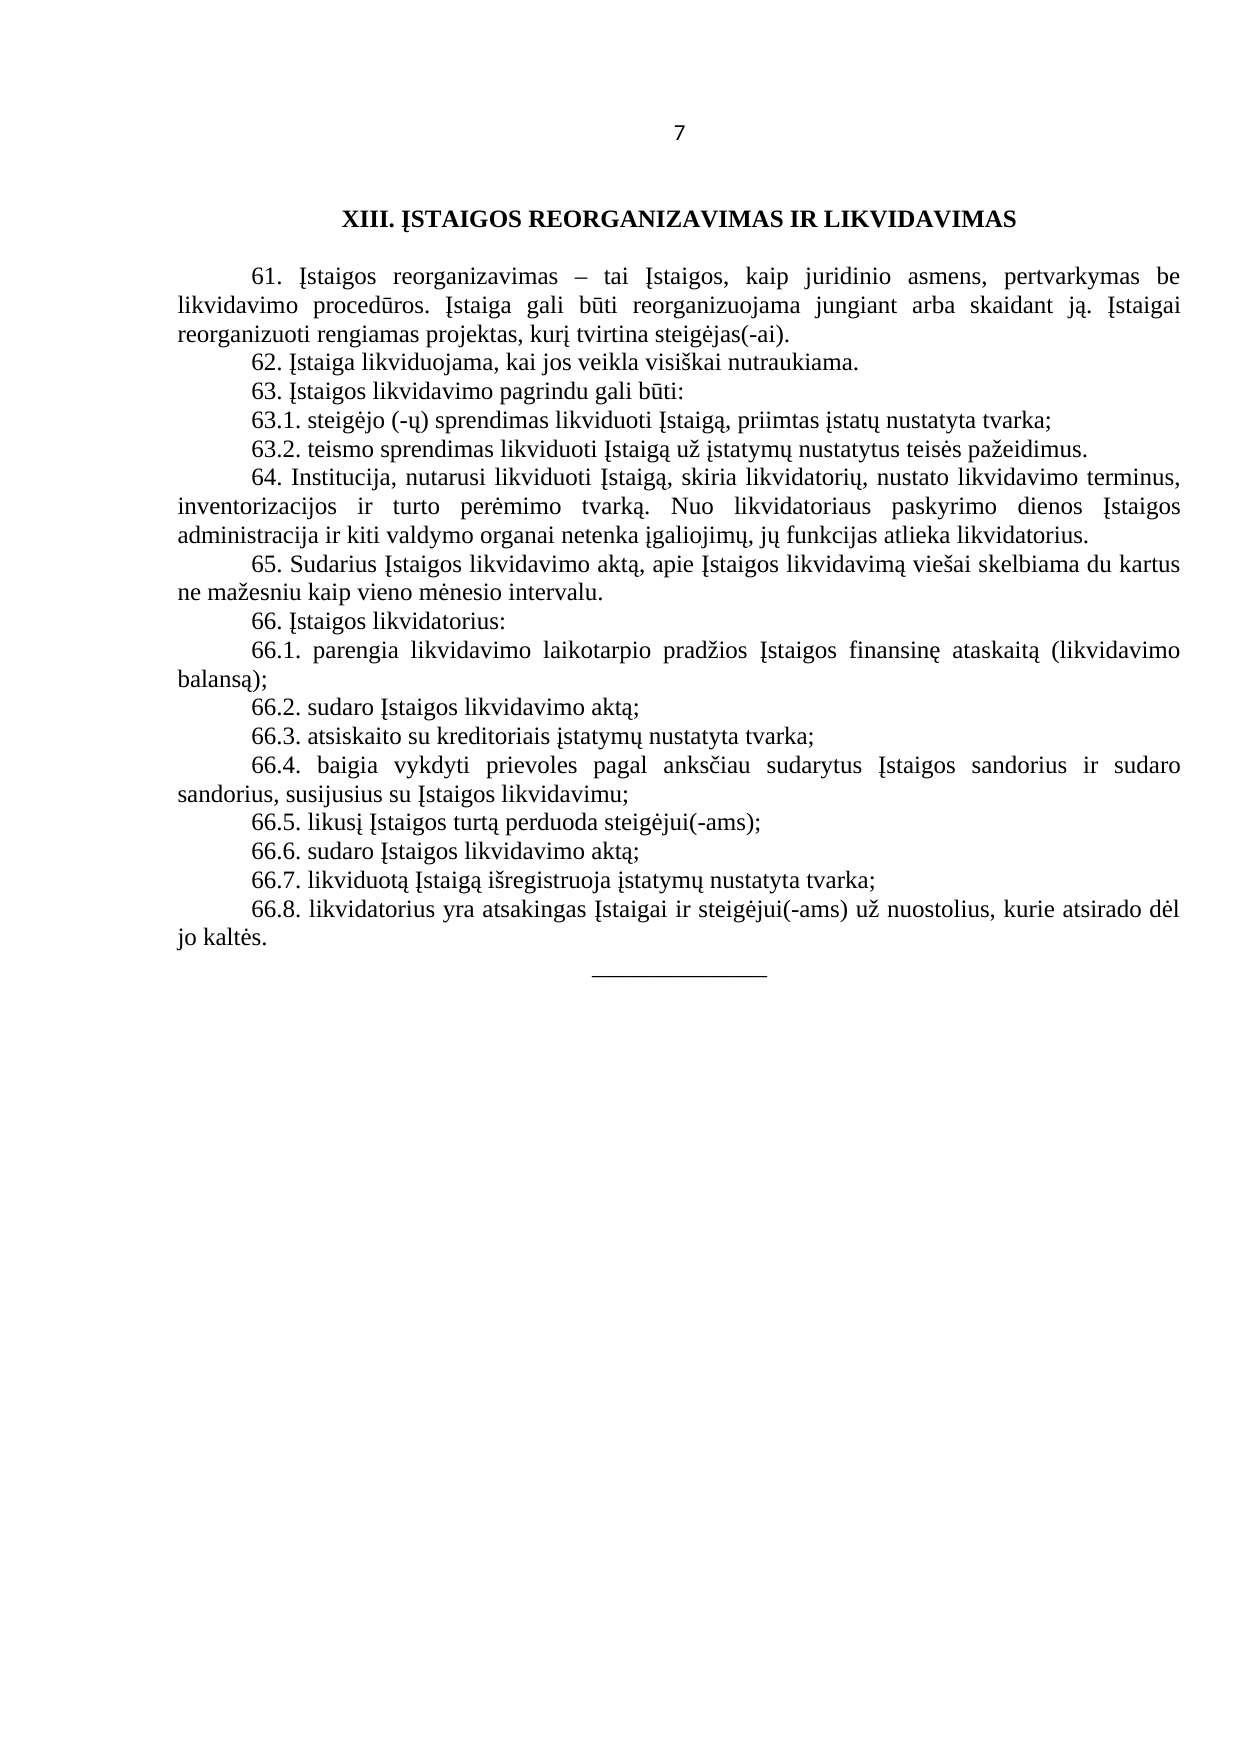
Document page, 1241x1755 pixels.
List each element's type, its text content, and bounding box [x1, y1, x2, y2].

text 62. Įstaiga likviduojama, kai jos veikla visiškai nutraukiama. [177, 347, 1181, 376]
text 63. Įstaigos likvidavimo pagrindu gali būti: [177, 376, 1181, 405]
text 66.4. baigia vykdyti prievoles pagal anksčiau sudarytus Įstaigos sandorius ir sudaro sandorius, susijusius su Įstaigos likvidavimu; [177, 750, 1181, 807]
text 66.3. atsiskaito su kreditoriais įstatymų nustatyta tvarka; [177, 721, 1181, 750]
text 66. Įstaigos likvidatorius: [177, 606, 1181, 635]
text 61. Įstaigos reorganizavimas – tai Įstaigos, kaip juridinio asmens, pertvarkymas be likvidavimo procedūros. Įstaiga gali būti reorganizuojama jungiant arba skaidant ją. Įstaigai reorganizuoti rengiamas projektas, kurį tvirtina steigėjas(-ai). [177, 261, 1181, 347]
text 66.5. likusį Įstaigos turtą perduoda steigėjui(-ams); [177, 807, 1181, 836]
text 66.1. parengia likvidavimo laikotarpio pradžios Įstaigos finansinę ataskaitą (likvidavimo balansą); [177, 635, 1181, 692]
text 65. Sudarius Įstaigos likvidavimo aktą, apie Įstaigos likvidavimą viešai skelbiama du kartus ne mažesniu kaip vieno mėnesio intervalu. [177, 549, 1181, 606]
text 64. Institucija, nutarusi likviduoti Įstaigą, skiria likvidatorių, nustato likvidavimo terminus, inventorizacijos ir turto perėmimo tvarką. Nuo likvidatoriaus paskyrimo dienos Įstaigos administracija ir kiti valdymo organai netenka įgaliojimų, jų funkcijas atlieka likvidatorius. [177, 462, 1181, 549]
text XIII. ĮSTAIGOS REORGANIZAVIMAS IR LIKVIDAVIMAS [177, 204, 1181, 232]
text 63.2. teismo sprendimas likviduoti Įstaigą už įstatymų nustatytus teisės pažeidimus. [177, 434, 1181, 462]
text 66.6. sudaro Įstaigos likvidavimo aktą; [177, 836, 1181, 865]
text 66.2. sudaro Įstaigos likvidavimo aktą; [177, 692, 1181, 721]
text 66.8. likvidatorius yra atsakingas Įstaigai ir steigėjui(-ams) už nuostolius, kurie atsirado dėl jo kaltės. [177, 894, 1181, 951]
text 66.7. likviduotą Įstaigą išregistruoja įstatymų nustatyta tvarka; [177, 865, 1181, 894]
text ______________ [177, 951, 1181, 980]
text 63.1. steigėjo (-ų) sprendimas likviduoti Įstaigą, priimtas įstatų nustatyta tvarka; [177, 405, 1181, 434]
